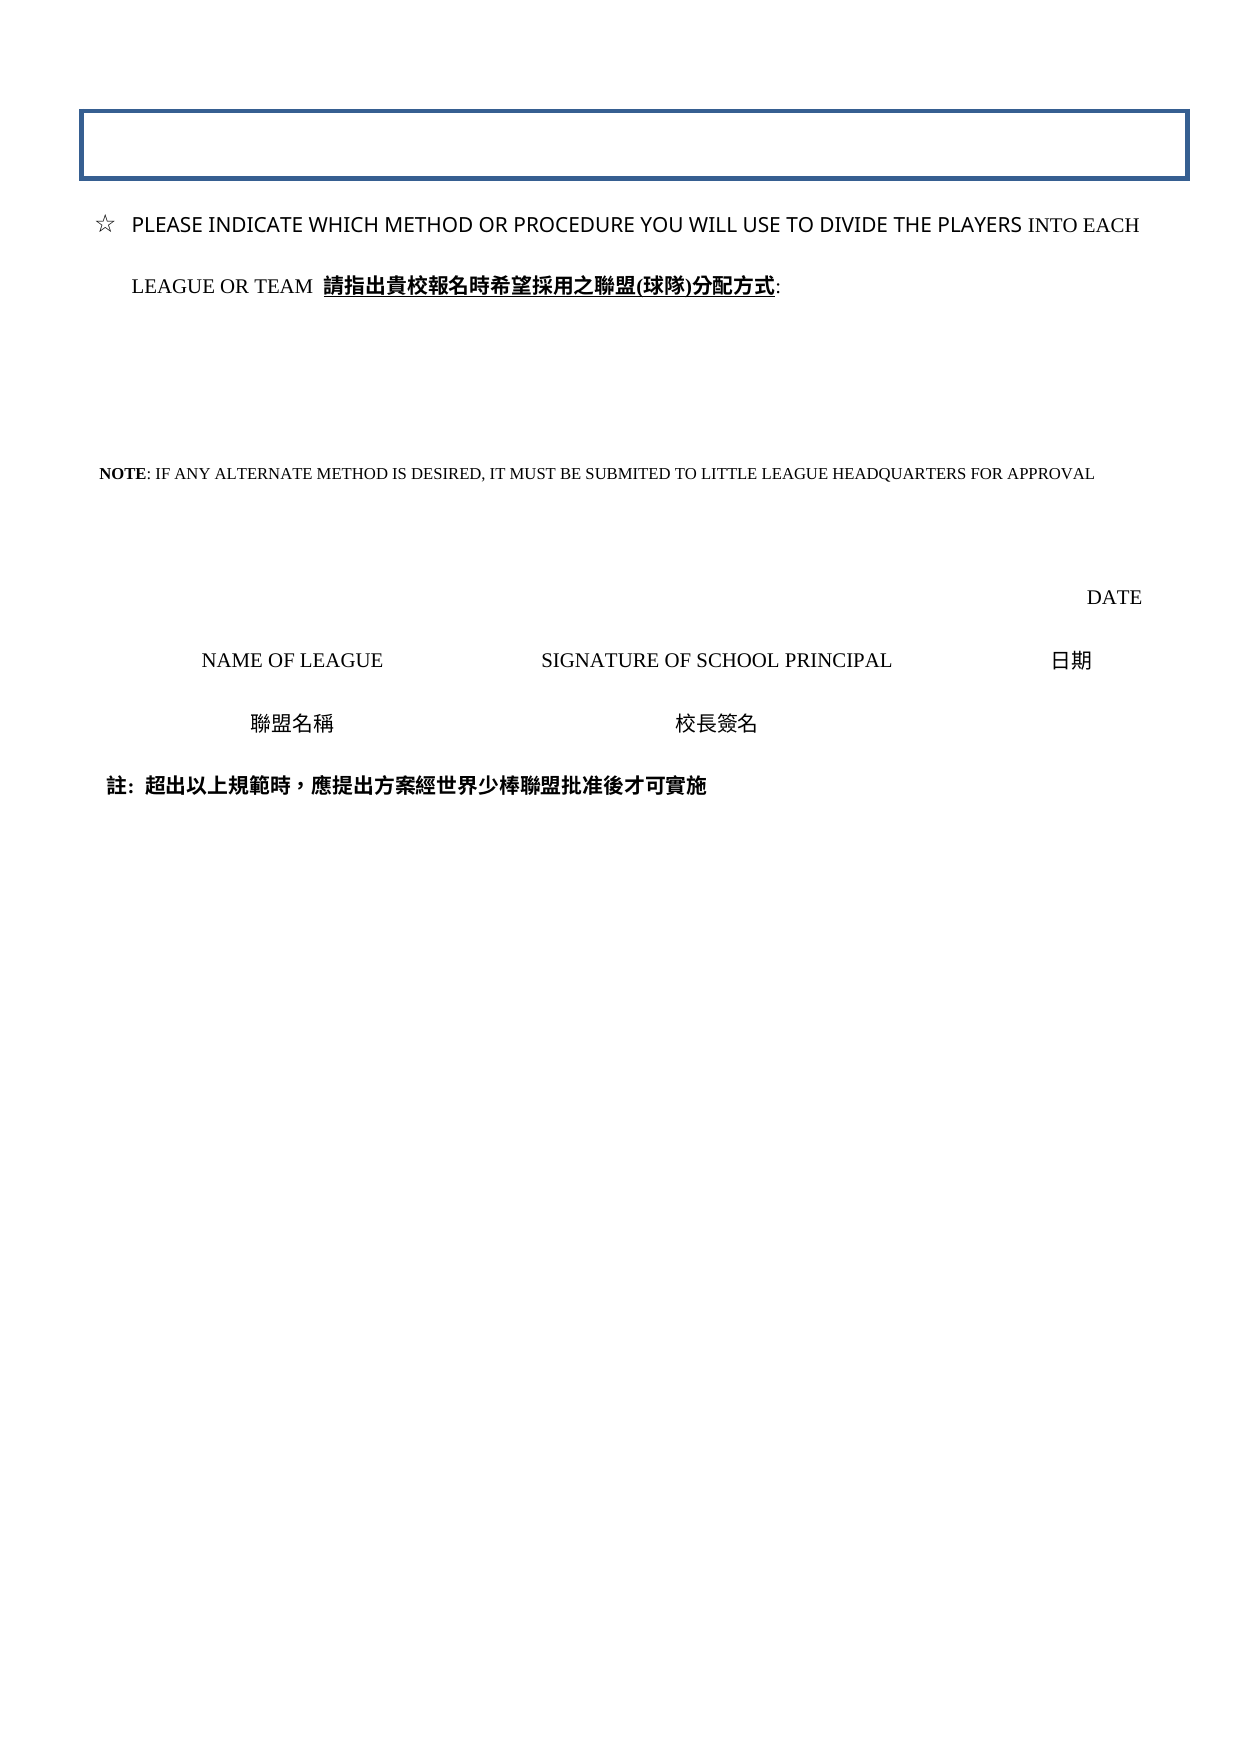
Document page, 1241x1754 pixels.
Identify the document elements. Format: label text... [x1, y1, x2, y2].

list PLEASE INDICATE WHICH METHOD OR PROCEDURE YOU WILL USE TO DIVIDE THE PLAYERS INTO EACH LEAGUE OR TEAM 請指出貴校報名時希望採用之聯盟(球隊)分配方式: [94, 181, 1162, 306]
table_header SIGNATURE OF SCHOOL PRINCIPAL 校長簽名 [490, 493, 943, 743]
text NOTE: IF ANY ALTERNATE METHOD IS DESIRED, IT MUST BE SUBMITED TO LITTLE LEAGUE HEADQUARTERS FOR APPROVAL [94, 431, 1162, 493]
table_header NAME OF LEAGUE 聯盟名稱 [94, 493, 490, 743]
table_cell [84, 113, 1185, 176]
table_header DATE 日期 [943, 493, 1219, 743]
text 註: 超出以上規範時，應提出方案經世界少棒聯盟批准後才可實施 [94, 743, 1162, 806]
